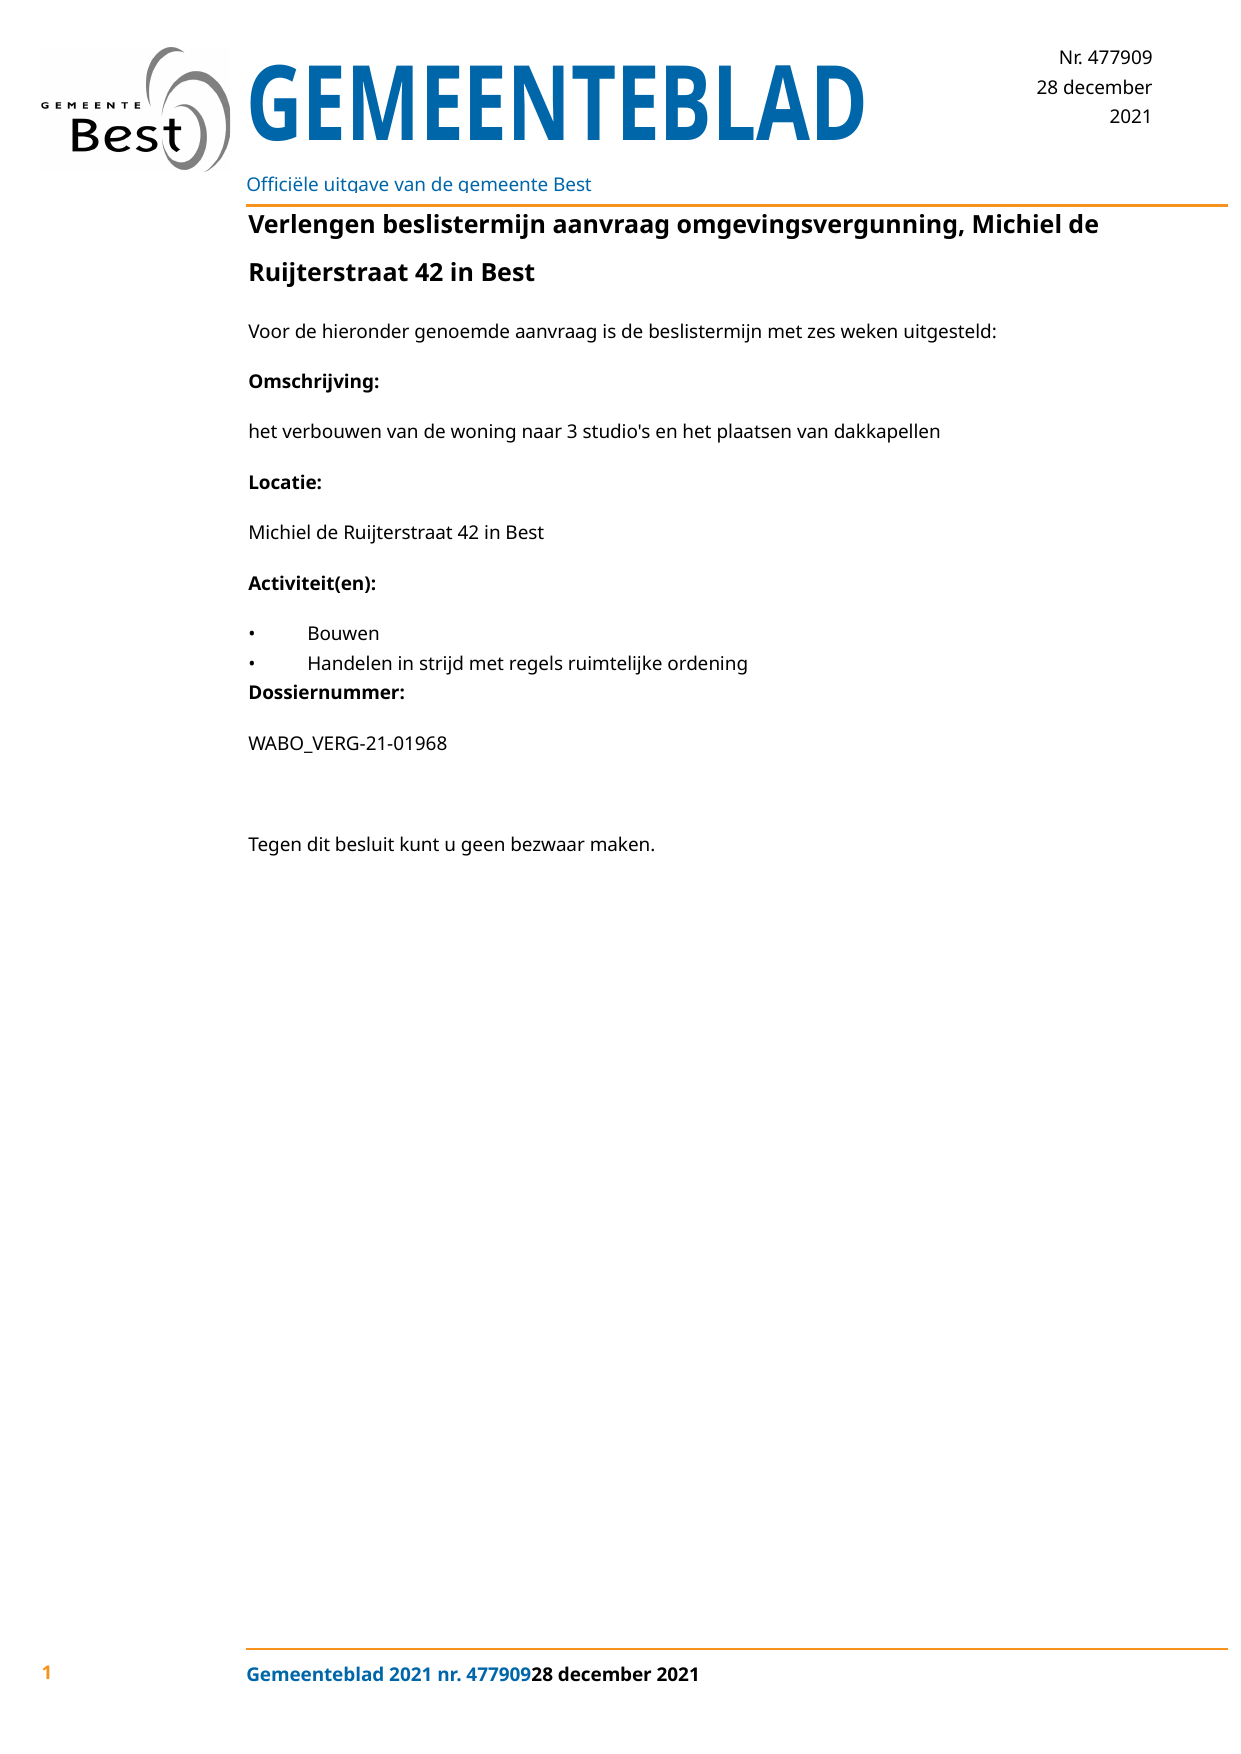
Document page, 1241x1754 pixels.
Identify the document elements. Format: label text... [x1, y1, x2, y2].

text Verlengen beslistermijn aanvraag omgevingsvergunning, Michiel de Ruijterstraat 42 in Best [248, 207, 1152, 288]
text Michiel de Ruijterstraat 42 in Best [248, 519, 1152, 545]
list Handelen in strijd met regels ruimtelijke ordening [248, 650, 1152, 676]
picture [41, 47, 231, 172]
text WABO_VERG-21-01968 [248, 730, 1152, 756]
text het verbouwen van de woning naar 3 studio's en het plaatsen van dakkapellen [248, 419, 1152, 444]
text Tegen dit besluit kunt u geen bezwaar maken. [248, 831, 1152, 857]
text Locatie: [248, 469, 1152, 495]
text Voor de hieronder genoemde aanvraag is de beslistermijn met zes weken uitgesteld: [248, 318, 1152, 344]
text Activiteit(en): [248, 570, 1152, 596]
text Dossiernummer: [248, 679, 1152, 705]
list Bouwen [248, 620, 1152, 646]
text Omschrijving: [248, 368, 1152, 394]
